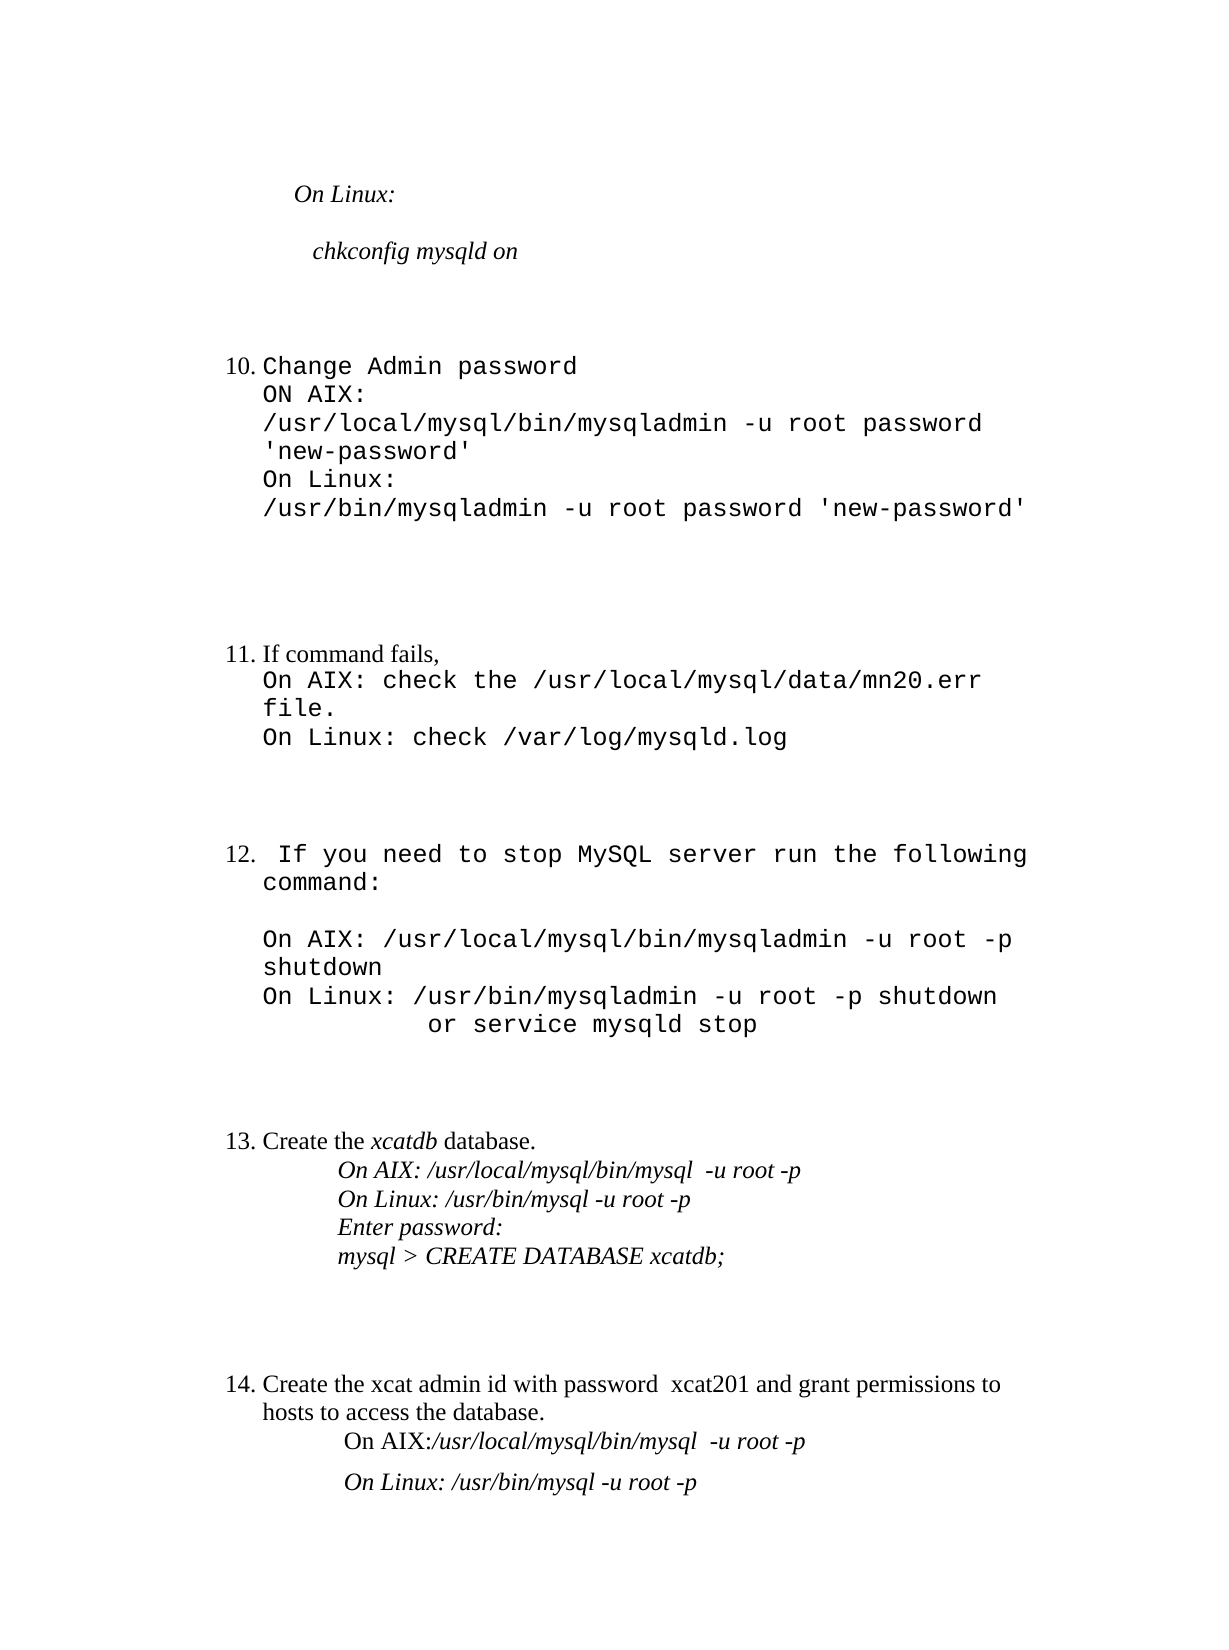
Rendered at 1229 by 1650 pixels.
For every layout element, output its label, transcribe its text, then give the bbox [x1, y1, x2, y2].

list On AIX: /usr/local/mysql/bin/mysqladmin -u root -p shutdown [225, 927, 1041, 983]
list Change Admin password [225, 351, 1041, 382]
list On AIX: check the /usr/local/mysql/data/mn20.err file. [225, 667, 1041, 724]
list /usr/local/mysql/bin/mysqladmin -u root password 'new-password' [225, 410, 1041, 467]
list /usr/bin/mysqladmin -u root password 'new-password' [225, 495, 1041, 524]
list Enter password: [300, 1212, 1041, 1241]
list Create the xcat admin id with password xcat201 and grant permissions to hosts to access the database. [225, 1369, 1041, 1426]
list On Linux: check /var/log/mysqld.log [225, 724, 1041, 752]
list mysql > CREATE DATABASE xcatdb; [300, 1241, 1041, 1270]
text On AIX:/usr/local/mysql/bin/mysql -u root -p [187, 1426, 1041, 1455]
text On Linux: [187, 179, 1041, 207]
list If you need to stop MySQL server run the following command: [225, 839, 1041, 898]
text chkconfig mysqld on [187, 236, 1041, 265]
text On Linux: /usr/bin/mysql -u root -p [187, 1467, 1041, 1496]
list Create the xcatdb database. [225, 1126, 1041, 1155]
list On AIX: /usr/local/mysql/bin/mysql -u root -p [300, 1155, 1041, 1184]
list On Linux: [225, 467, 1041, 495]
list ON AIX: [225, 382, 1041, 410]
text or service mysqld stop [187, 1012, 1041, 1040]
list On Linux: /usr/bin/mysql -u root -p [300, 1184, 1041, 1212]
list If command fails, [225, 639, 1041, 667]
list On Linux: /usr/bin/mysqladmin -u root -p shutdown [225, 983, 1041, 1012]
